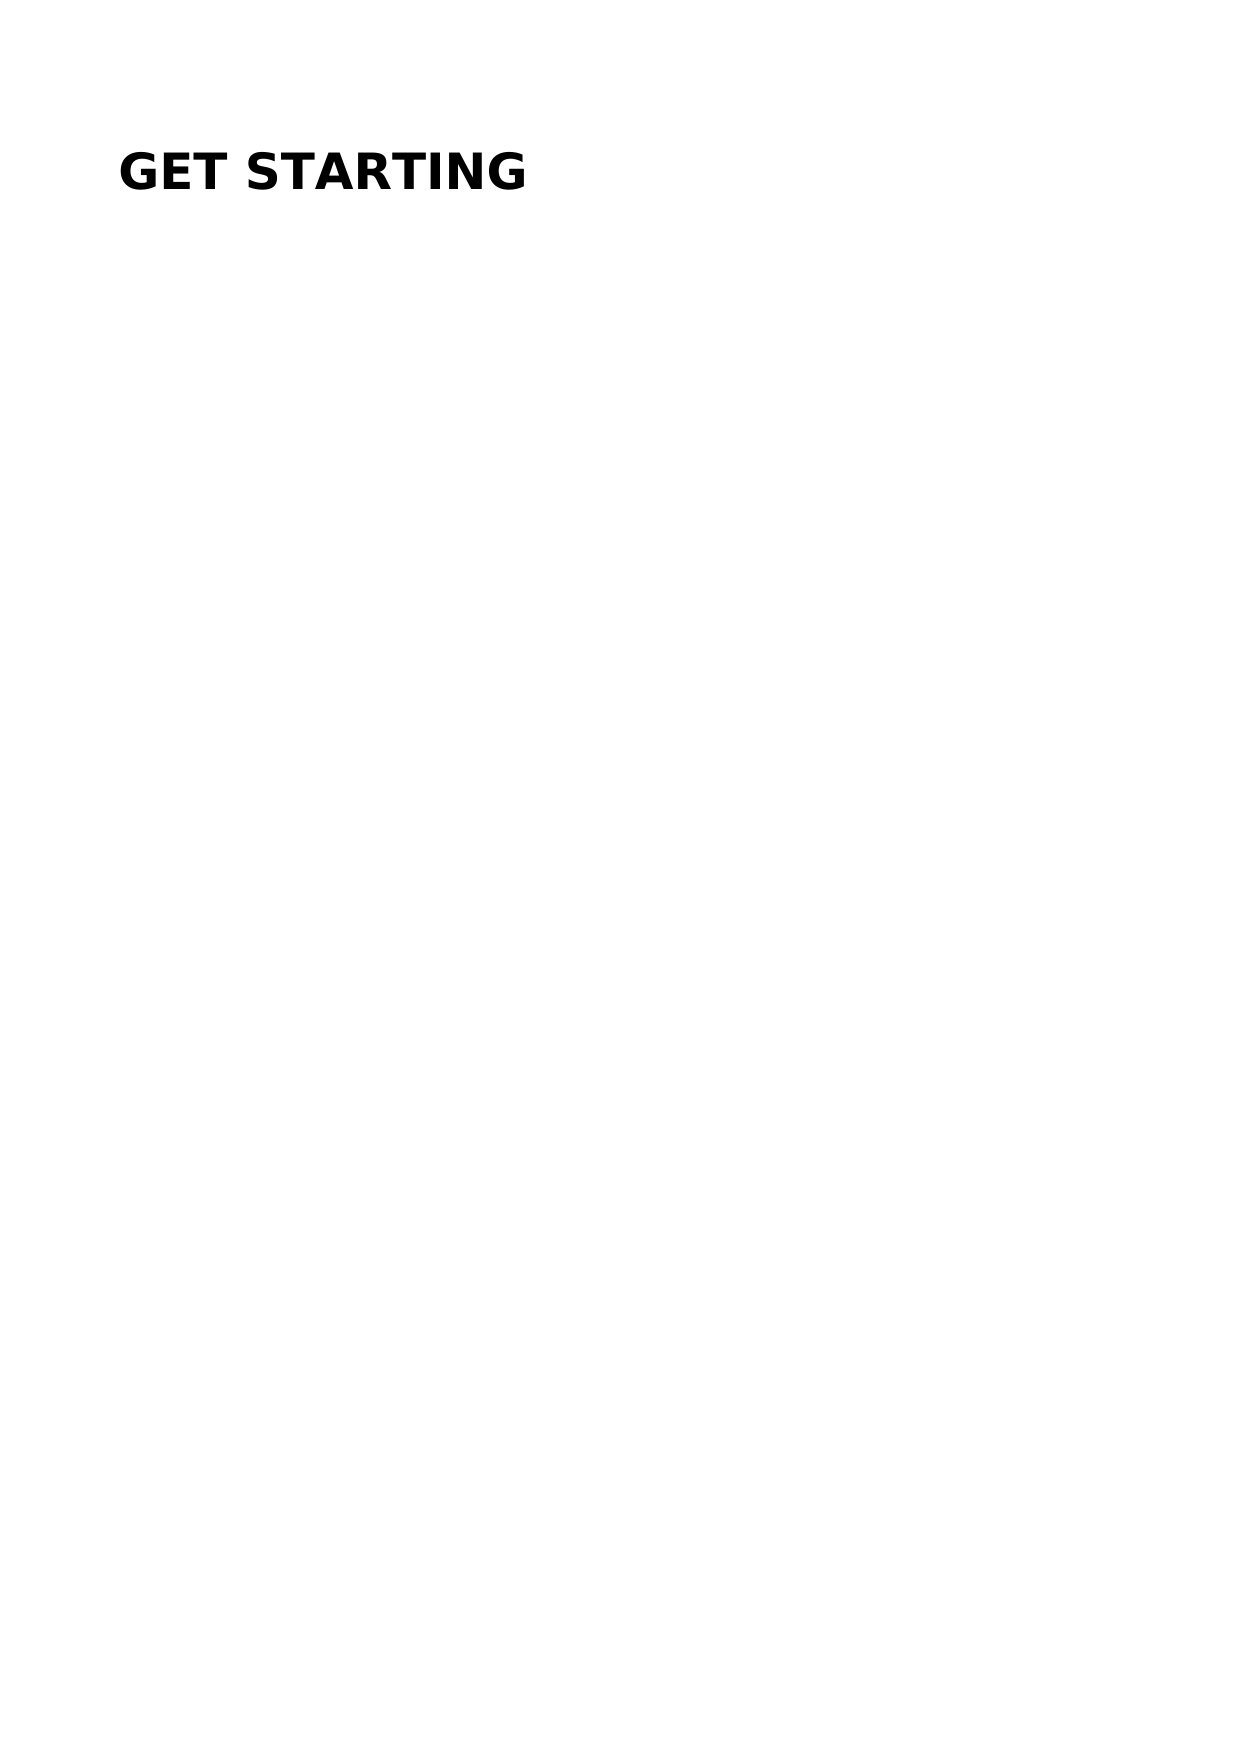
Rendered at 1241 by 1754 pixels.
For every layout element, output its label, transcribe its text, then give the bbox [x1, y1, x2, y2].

subtitle GET STARTING [118, 143, 1122, 201]
